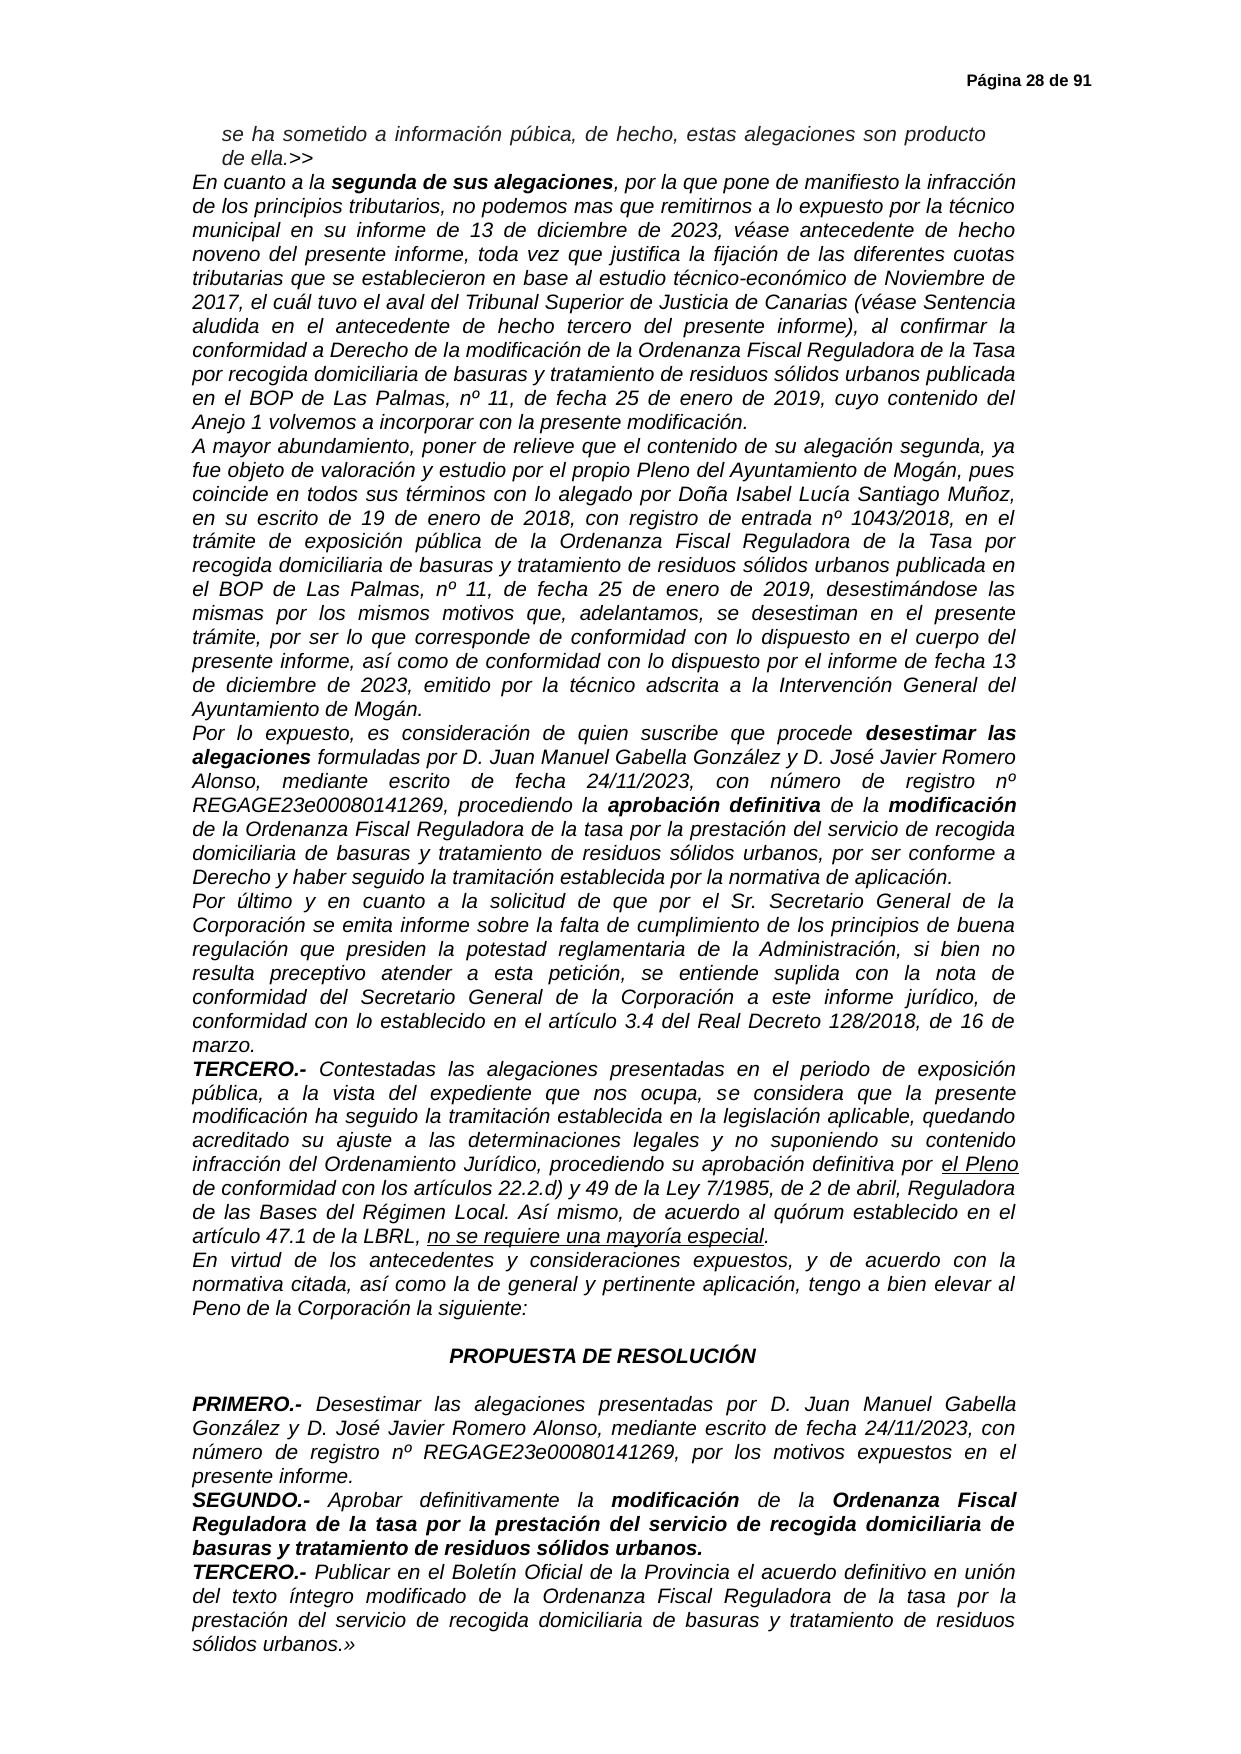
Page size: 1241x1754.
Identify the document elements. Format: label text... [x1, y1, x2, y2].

text Por último y en cuanto a la solicitud de que por el Sr. Secretario General de la Corporación se emita informe sobre la falta de cumplimiento de los principios de buena regulación que presiden la potestad reglamentaria de la Administración, si bien no resulta preceptivo atender a esta petición, se entiende suplida con la nota de conformidad del Secretario General de la Corporación a este informe jurídico, de conformidad con lo establecido en el artículo 3.4 del Real Decreto 128/2018, de 16 de marzo. [192, 889, 1019, 1056]
text SEGUNDO.- Aprobar definitivamente la modificación de la Ordenanza Fiscal Reguladora de la tasa por la prestación del servicio de recogida domiciliaria de basuras y tratamiento de residuos sólidos urbanos. [192, 1488, 1019, 1559]
text A mayor abundamiento, poner de relieve que el contenido de su alegación segunda, ya fue objeto de valoración y estudio por el propio Pleno del Ayuntamiento de Mogán, pues coincide en todos sus términos con lo alegado por Doña Isabel Lucía Santiago Muñoz, en su escrito de 19 de enero de 2018, con registro de entrada nº 1043/2018, en el trámite de exposición pública de la Ordenanza Fiscal Reguladora de la Tasa por recogida domiciliaria de basuras y tratamiento de residuos sólidos urbanos publicada en el BOP de Las Palmas, nº 11, de fecha 25 de enero de 2019, desestimándose las mismas por los mismos motivos que, adelantamos, se desestiman en el presente trámite, por ser lo que corresponde de conformidad con lo dispuesto en el cuerpo del presente informe, así como de conformidad con lo dispuesto por el informe de fecha 13 de diciembre de 2023, emitido por la técnico adscrita a la Intervención General del Ayuntamiento de Mogán. [192, 433, 1019, 721]
text En virtud de los antecedentes y consideraciones expuestos, y de acuerdo con la normativa citada, así como la de general y pertinente aplicación, tengo a bien elevar al Peno de la Corporación la siguiente: [192, 1248, 1019, 1320]
text se ha sometido a información púbica, de hecho, estas alegaciones son producto de ella.>> [222, 122, 989, 170]
text En cuanto a la segunda de sus alegaciones, por la que pone de manifiesto la infracción de los principios tributarios, no podemos mas que remitirnos a lo expuesto por la técnico municipal en su informe de 13 de diciembre de 2023, véase antecedente de hecho noveno del presente informe, toda vez que justifica la fijación de las diferentes cuotas tributarias que se establecieron en base al estudio técnico-económico de Noviembre de 2017, el cuál tuvo el aval del Tribunal Superior de Justicia de Canarias (véase Sentencia aludida en el antecedente de hecho tercero del presente informe), al confirmar la conformidad a Derecho de la modificación de la Ordenanza Fiscal Reguladora de la Tasa por recogida domiciliaria de basuras y tratamiento de residuos sólidos urbanos publicada en el BOP de Las Palmas, nº 11, de fecha 25 de enero de 2019, cuyo contenido del Anejo 1 volvemos a incorporar con la presente modificación. [192, 170, 1019, 433]
text TERCERO.- Contestadas las alegaciones presentadas en el periodo de exposición pública, a la vista del expediente que nos ocupa, se considera que la presente modificación ha seguido la tramitación establecida en la legislación aplicable, quedando acreditado su ajuste a las determinaciones legales y no suponiendo su contenido infracción del Ordenamiento Jurídico, procediendo su aprobación definitiva por el Pleno de conformidad con los artículos 22.2.d) y 49 de la Ley 7/1985, de 2 de abril, Reguladora de las Bases del Régimen Local. Así mismo, de acuerdo al quórum establecido en el artículo 47.1 de la LBRL, no se requiere una mayoría especial. [192, 1056, 1019, 1248]
text PRIMERO.- Desestimar las alegaciones presentadas por D. Juan Manuel Gabella González y D. José Javier Romero Alonso, mediante escrito de fecha 24/11/2023, con número de registro nº REGAGE23e00080141269, por los motivos expuestos en el presente informe. [192, 1392, 1019, 1488]
text Por lo expuesto, es consideración de quien suscribe que procede desestimar las alegaciones formuladas por D. Juan Manuel Gabella González y D. José Javier Romero Alonso, mediante escrito de fecha 24/11/2023, con número de registro nº REGAGE23e00080141269, procediendo la aprobación definitiva de la modificación de la Ordenanza Fiscal Reguladora de la tasa por la prestación del servicio de recogida domiciliaria de basuras y tratamiento de residuos sólidos urbanos, por ser conforme a Derecho y haber seguido la tramitación establecida por la normativa de aplicación. [192, 721, 1019, 889]
text PROPUESTA DE RESOLUCIÓN [192, 1344, 1019, 1368]
text TERCERO.- Publicar en el Boletín Oficial de la Provincia el acuerdo definitivo en unión del texto íntegro modificado de la Ordenanza Fiscal Reguladora de la tasa por la prestación del servicio de recogida domiciliaria de basuras y tratamiento de residuos sólidos urbanos.» [192, 1559, 1019, 1655]
